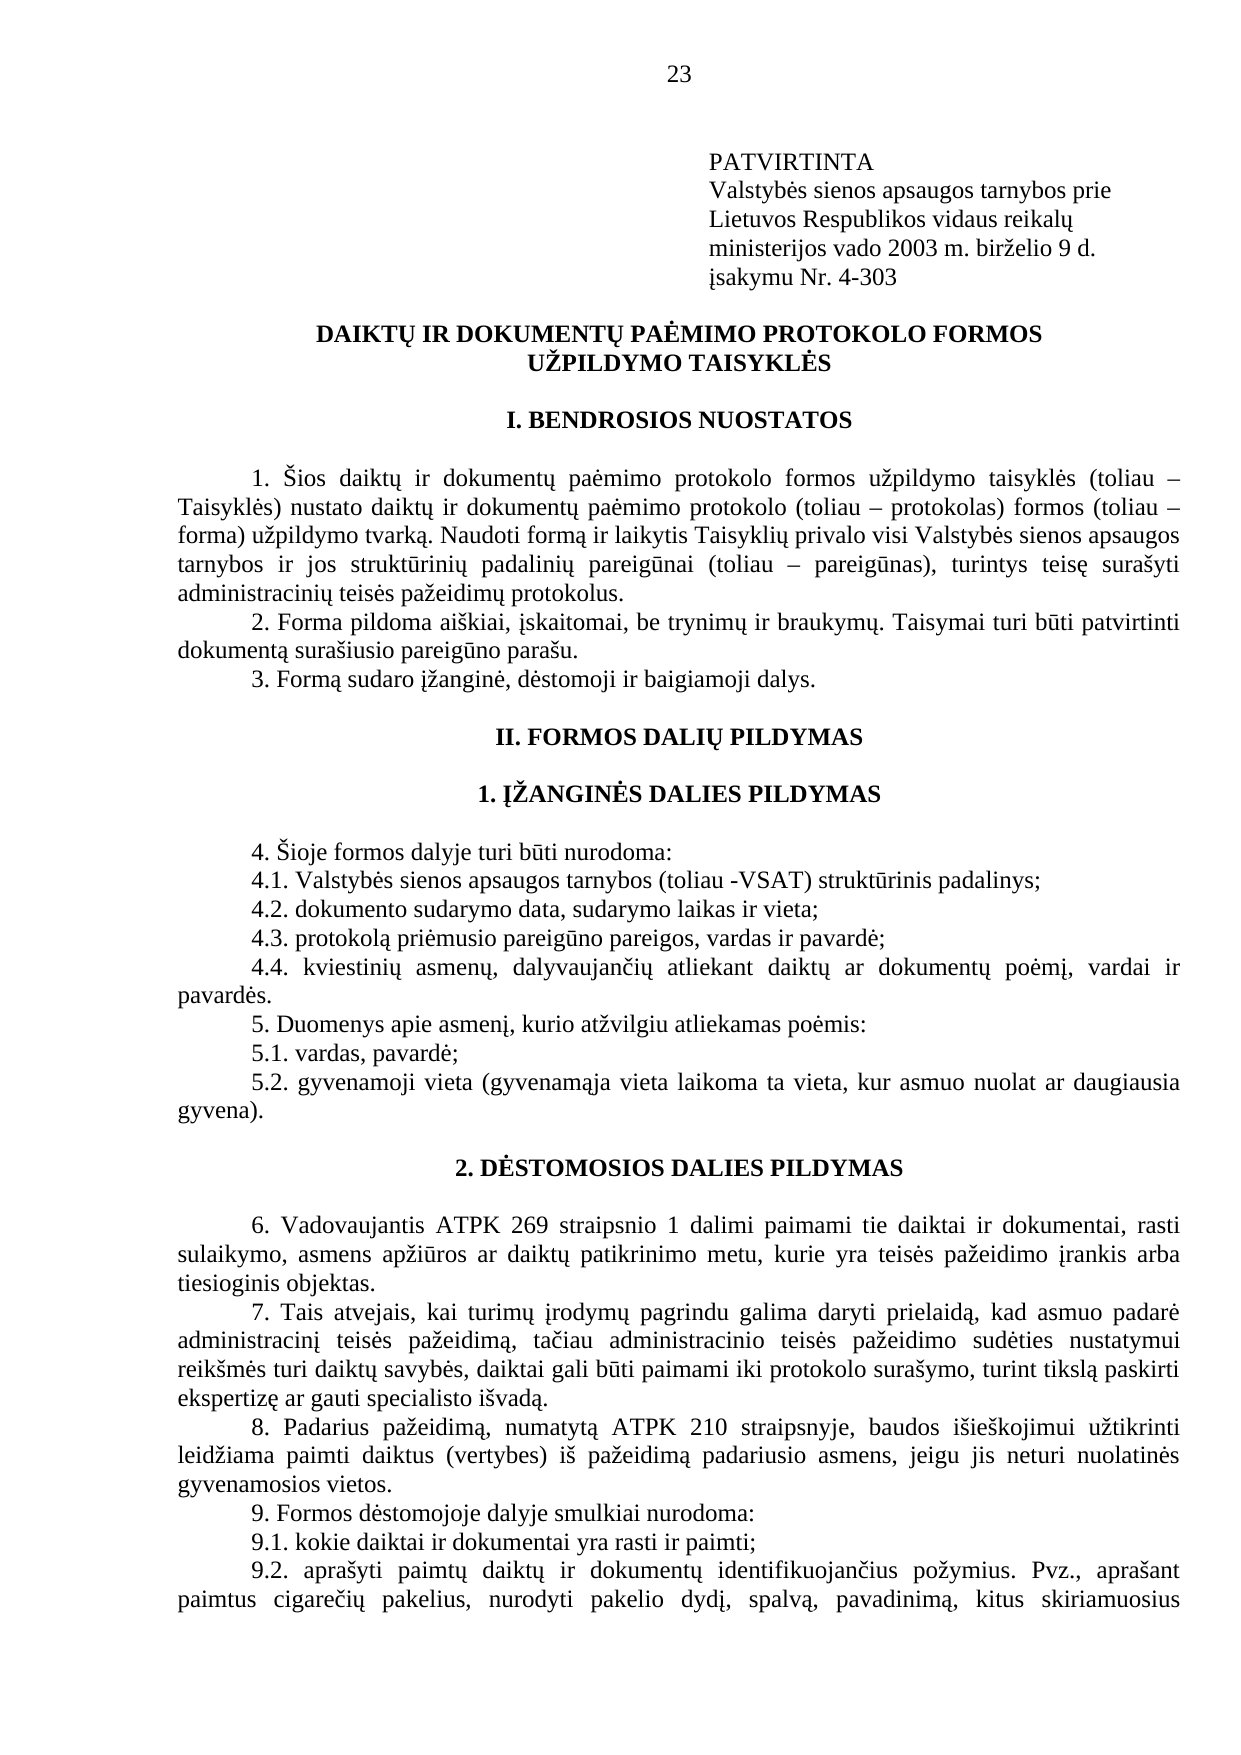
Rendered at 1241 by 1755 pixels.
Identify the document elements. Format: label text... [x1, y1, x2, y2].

text 4.4. kviestinių asmenų, dalyvaujančių atliekant daiktų ar dokumentų poėmį, vardai ir pavardės. [177, 952, 1181, 1009]
text 9. Formos dėstomojoje dalyje smulkiai nurodoma: [177, 1498, 1181, 1527]
text Lietuvos Respublikos vidaus reikalų [177, 204, 1181, 233]
text 4.1. Valstybės sienos apsaugos tarnybos (toliau -VSAT) struktūrinis padalinys; [177, 866, 1181, 894]
text 5.2. gyvenamoji vieta (gyvenamąja vieta laikoma ta vieta, kur asmuo nuolat ar daugiausia gyvena). [177, 1067, 1181, 1124]
text ministerijos vado 2003 m. birželio 9 d. [177, 233, 1181, 262]
text 6. Vadovaujantis ATPK 269 straipsnio 1 dalimi paimami tie daiktai ir dokumentai, rasti sulaikymo, asmens apžiūros ar daiktų patikrinimo metu, kurie yra teisės pažeidimo įrankis arba tiesioginis objektas. [177, 1211, 1181, 1297]
text 4.3. protokolą priėmusio pareigūno pareigos, vardas ir pavardė; [177, 923, 1181, 952]
text 2. Forma pildoma aiškiai, įskaitomai, be trynimų ir braukymų. Taisymai turi būti patvirtinti dokumentą surašiusio pareigūno parašu. [177, 607, 1181, 664]
text 4.2. dokumento sudarymo data, sudarymo laikas ir vieta; [177, 894, 1181, 923]
text 2. DĖSTOMOSIOS DALIES PILDYMAS [177, 1153, 1181, 1182]
text 3. Formą sudaro įžanginė, dėstomoji ir baigiamoji dalys. [177, 664, 1181, 693]
text įsakymu Nr. 4-303 [177, 262, 1181, 291]
text II. FORMOS DALIŲ PILDYMAS [177, 722, 1181, 751]
text 9.1. kokie daiktai ir dokumentai yra rasti ir paimti; [177, 1527, 1181, 1556]
text PATVIRTINTA [177, 147, 1181, 176]
text DAIKTŲ IR DOKUMENTŲ PAĖMIMO PROTOKOLO FORMOS [177, 319, 1181, 348]
text 4. Šioje formos dalyje turi būti nurodoma: [177, 837, 1181, 866]
text 7. Tais atvejais, kai turimų įrodymų pagrindu galima daryti prielaidą, kad asmuo padarė administracinį teisės pažeidimą, tačiau administracinio teisės pažeidimo sudėties nustatymui reikšmės turi daiktų savybės, daiktai gali būti paimami iki protokolo surašymo, turint tikslą paskirti ekspertizę ar gauti specialisto išvadą. [177, 1297, 1181, 1412]
text 9.2. aprašyti paimtų daiktų ir dokumentų identifikuojančius požymius. Pvz., aprašant paimtus cigarečių pakelius, nurodyti pakelio dydį, spalvą, pavadinimą, kitus skiriamuosius [177, 1556, 1181, 1613]
text Valstybės sienos apsaugos tarnybos prie [177, 176, 1181, 204]
text 8. Padarius pažeidimą, numatytą ATPK 210 straipsnyje, baudos išieškojimui užtikrinti leidžiama paimti daiktus (vertybes) iš pažeidimą padariusio asmens, jeigu jis neturi nuolatinės gyvenamosios vietos. [177, 1412, 1181, 1498]
text 5.1. vardas, pavardė; [177, 1038, 1181, 1067]
text 1. Šios daiktų ir dokumentų paėmimo protokolo formos užpildymo taisyklės (toliau – Taisyklės) nustato daiktų ir dokumentų paėmimo protokolo (toliau – protokolas) formos (toliau – forma) užpildymo tvarką. Naudoti formą ir laikytis Taisyklių privalo visi Valstybės sienos apsaugos tarnybos ir jos struktūrinių padalinių pareigūnai (toliau – pareigūnas), turintys teisę surašyti administracinių teisės pažeidimų protokolus. [177, 463, 1181, 607]
text 1. ĮŽANGINĖS DALIES PILDYMAS [177, 779, 1181, 808]
text 5. Duomenys apie asmenį, kurio atžvilgiu atliekamas poėmis: [177, 1009, 1181, 1038]
text I. BENDROSIOS NUOSTATOS [177, 406, 1181, 434]
text UŽPILDYMO TAISYKLĖS [177, 348, 1181, 377]
